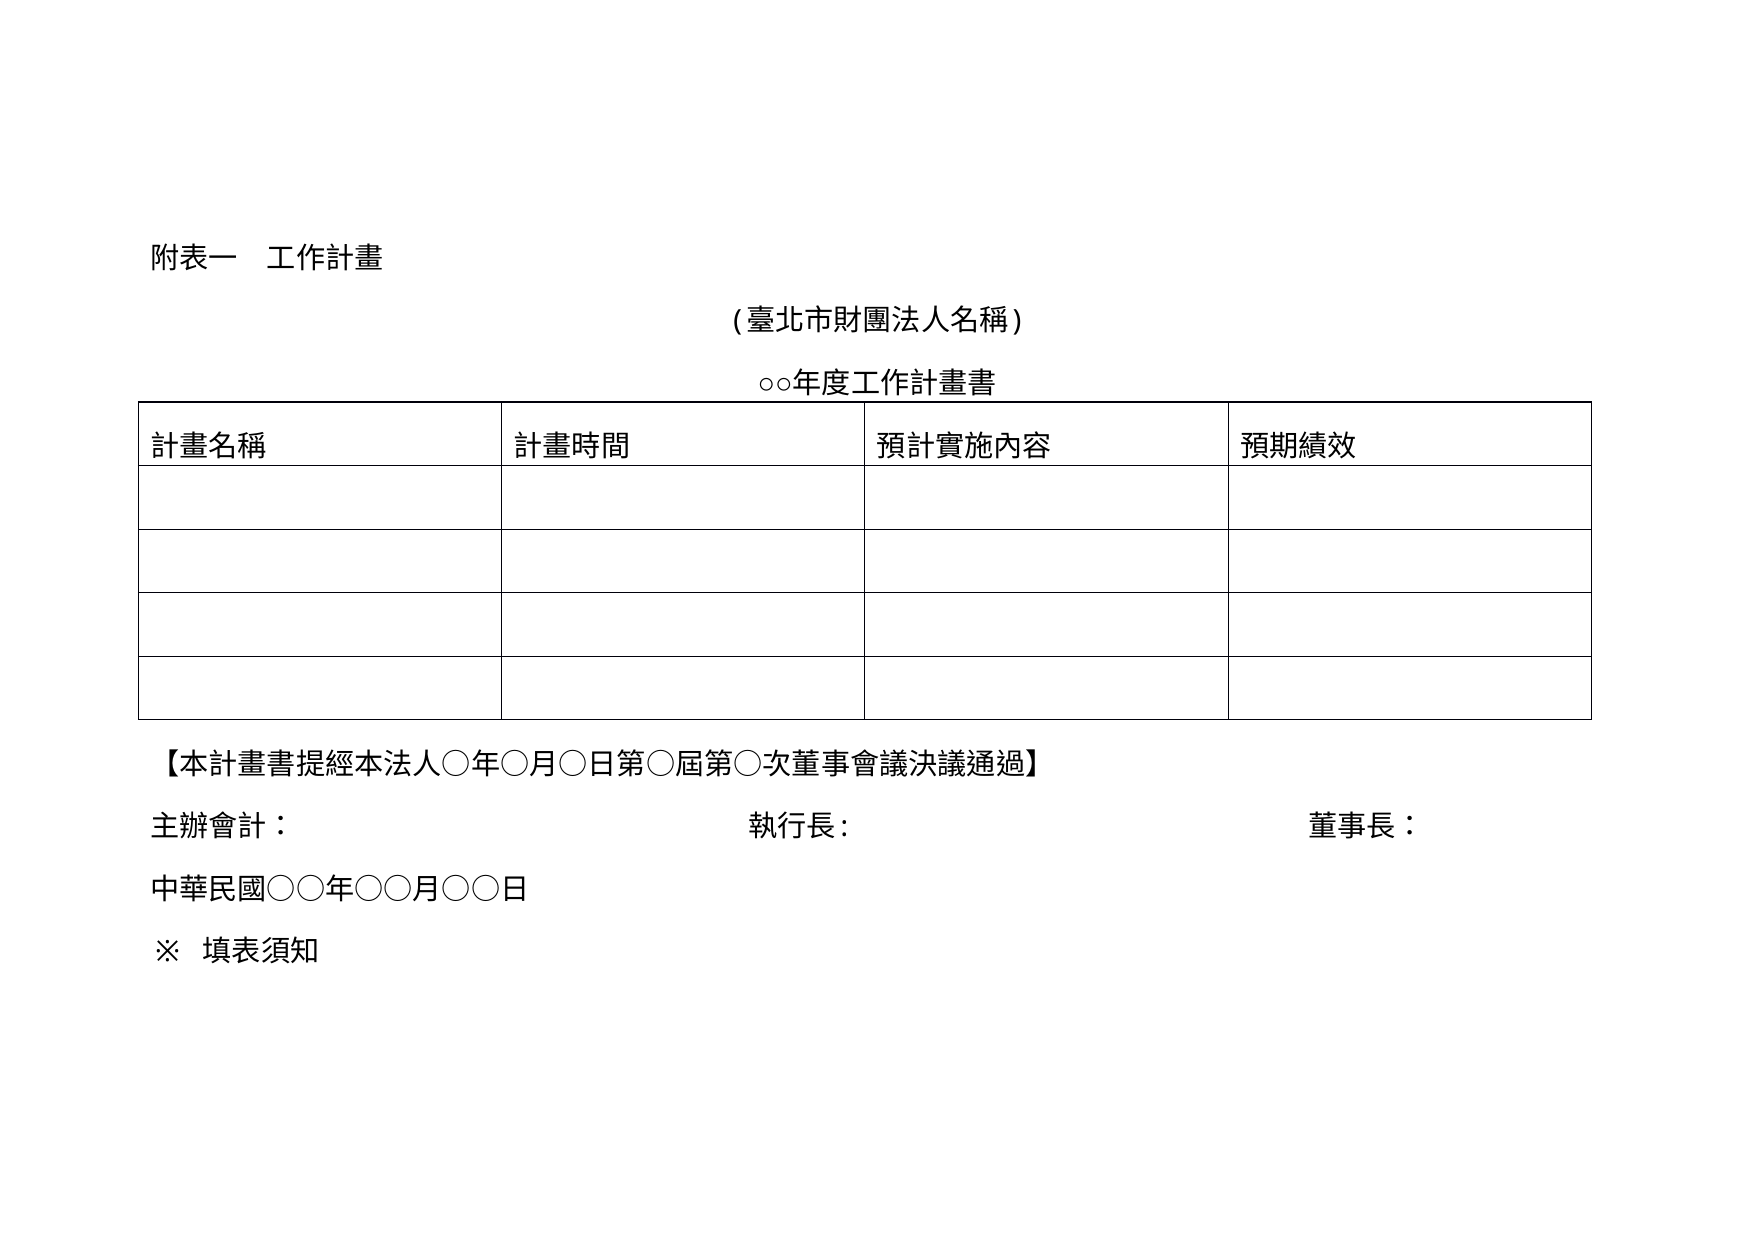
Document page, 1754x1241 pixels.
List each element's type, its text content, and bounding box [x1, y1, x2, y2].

table_cell [502, 530, 864, 592]
table_cell [865, 593, 1228, 656]
table_cell [865, 466, 1228, 528]
table_cell [1229, 530, 1591, 592]
table_cell [139, 657, 501, 719]
table_cell [502, 593, 864, 656]
table_header 計畫名稱 [139, 403, 501, 465]
table_cell [139, 530, 501, 592]
table_cell [139, 466, 501, 528]
table_cell [139, 593, 501, 656]
table_cell [502, 657, 864, 719]
text 附表一 工作計畫 [150, 214, 1604, 276]
text ○○年度工作計畫書 [150, 339, 1604, 401]
text ※ 填表須知 [150, 908, 1604, 970]
table_header 預期績效 [1229, 403, 1591, 465]
table_cell [865, 530, 1228, 592]
table_cell [1229, 657, 1591, 719]
table_cell [1229, 593, 1591, 656]
table_cell [502, 466, 864, 528]
table_header 計畫時間 [502, 403, 864, 465]
text 中華民國○○年○○月○○日 [150, 845, 1604, 908]
text 【本計畫書提經本法人○年○月○日第○屆第○次董事會議決議通過】 [150, 720, 1604, 783]
text (臺北市財團法人名稱) [150, 276, 1604, 339]
table_cell [865, 657, 1228, 719]
table_header 預計實施內容 [865, 403, 1228, 465]
text 主辦會計： 執行長: 董事長： [150, 783, 1604, 845]
table_cell [1229, 466, 1591, 528]
